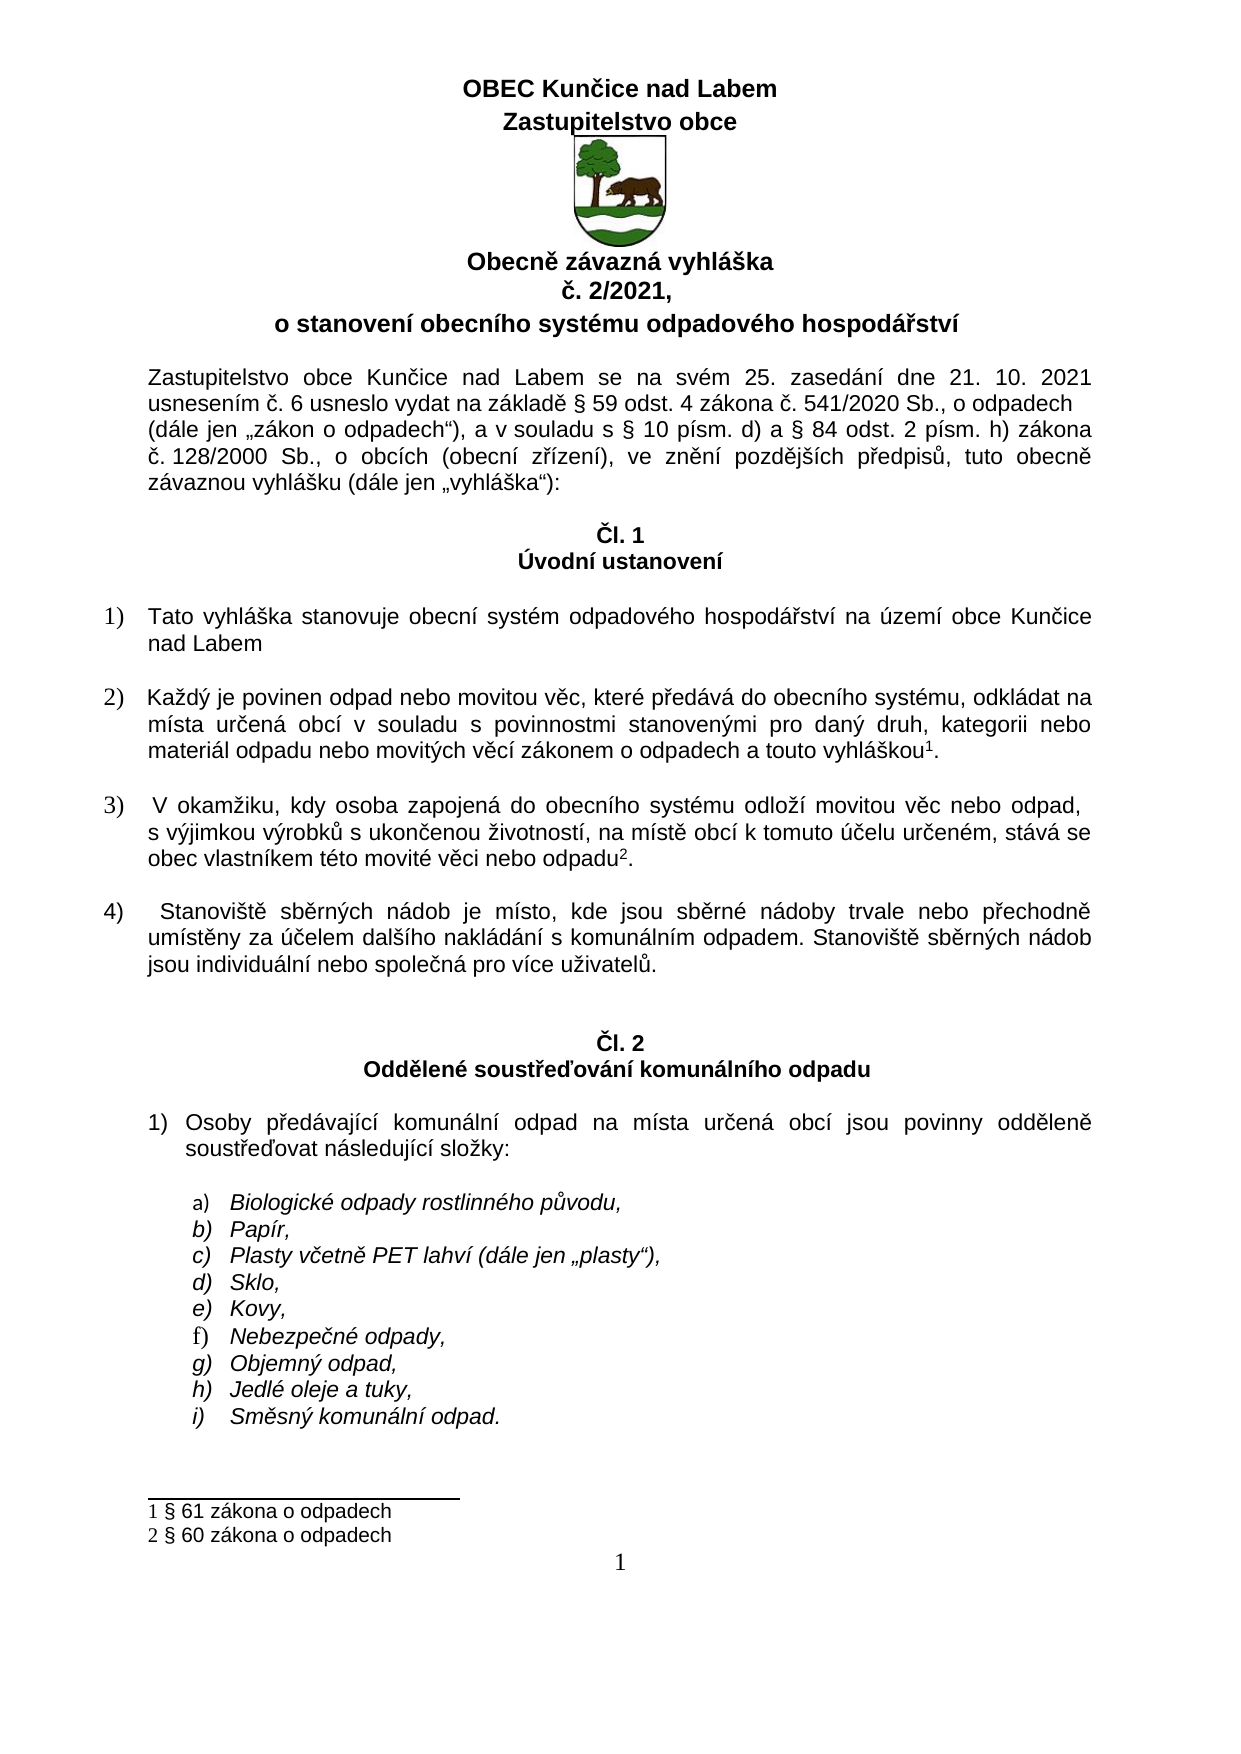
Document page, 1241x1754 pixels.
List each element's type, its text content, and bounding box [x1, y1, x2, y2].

text Čl. 1 [148, 522, 1092, 548]
list § 60 zákona o odpadech [148, 1523, 1092, 1547]
text OBEC Kunčice nad Labem [148, 74, 1092, 103]
list Papír, [192, 1216, 1092, 1242]
list Směsný komunální odpad. [192, 1403, 1092, 1429]
text č. 2/2021, [148, 276, 1092, 304]
text Zastupitelstvo obce Kunčice nad Labem se na svém 25. zasedání dne 21. 10. 2021 usnesením č. 6 usneslo vydat na základě § 59 odst. 4 zákona č. 541/2020 Sb., o odpadech [148, 364, 1092, 416]
list Nebezpečné odpady, [192, 1321, 1092, 1350]
list Každý je povinen odpad nebo movitou věc, které předává do obecního systému, odkládat na místa určená obcí v souladu s povinnostmi stanovenými pro daný druh, kategorii nebo materiál odpadu nebo movitých věcí zákonem o odpadech a touto vyhláškou. [103, 682, 1092, 764]
text o stanovení obecního systému odpadového hospodářství [148, 309, 1092, 337]
text Obecně závazná vyhláška [148, 247, 1092, 276]
list Stanoviště sběrných nádob je místo, kde jsou sběrné nádoby trvale nebo přechodně umístěny za účelem dalšího nakládání s komunálním odpadem. Stanoviště sběrných nádob jsou individuální nebo společná pro více uživatelů. [103, 898, 1092, 977]
list V okamžiku, kdy osoba zapojená do obecního systému odloží movitou věc nebo odpad, s výjimkou výrobků s ukončenou životností, na místě obcí k tomuto účelu určeném, stává se obec vlastníkem této movité věci nebo odpadu. [103, 790, 1092, 872]
list Sklo, [192, 1269, 1092, 1295]
list Jedlé oleje a tuky, [192, 1376, 1092, 1403]
text Čl. 2 [148, 1030, 1092, 1056]
list Osoby předávající komunální odpad na místa určená obcí jsou povinny odděleně soustřeďovat následující složky: [148, 1109, 1092, 1162]
text Oddělené soustřeďování komunálního odpadu [148, 1056, 1092, 1082]
list Objemný odpad, [192, 1350, 1092, 1376]
list § 61 zákona o odpadech [148, 1499, 1092, 1523]
text (dále jen „zákon o odpadech“), a v souladu s § 10 písm. d) a § 84 odst. 2 písm. h) zákona č. 128/2000 Sb., o obcích (obecní zřízení), ve znění pozdějších předpisů, tuto obecně závaznou vyhlášku (dále jen „vyhláška“): [148, 416, 1092, 496]
list Plasty včetně PET lahví (dále jen „plasty“), [192, 1242, 1092, 1269]
list Kovy, [192, 1295, 1092, 1321]
list Biologické odpady rostlinného původu, [192, 1188, 1092, 1216]
text Zastupitelstvo obce [148, 107, 1092, 136]
list Tato vyhláška stanovuje obecní systém odpadového hospodářství na území obce Kunčice nad Labem [103, 601, 1092, 656]
subtitle Úvodní ustanovení [148, 548, 1092, 574]
